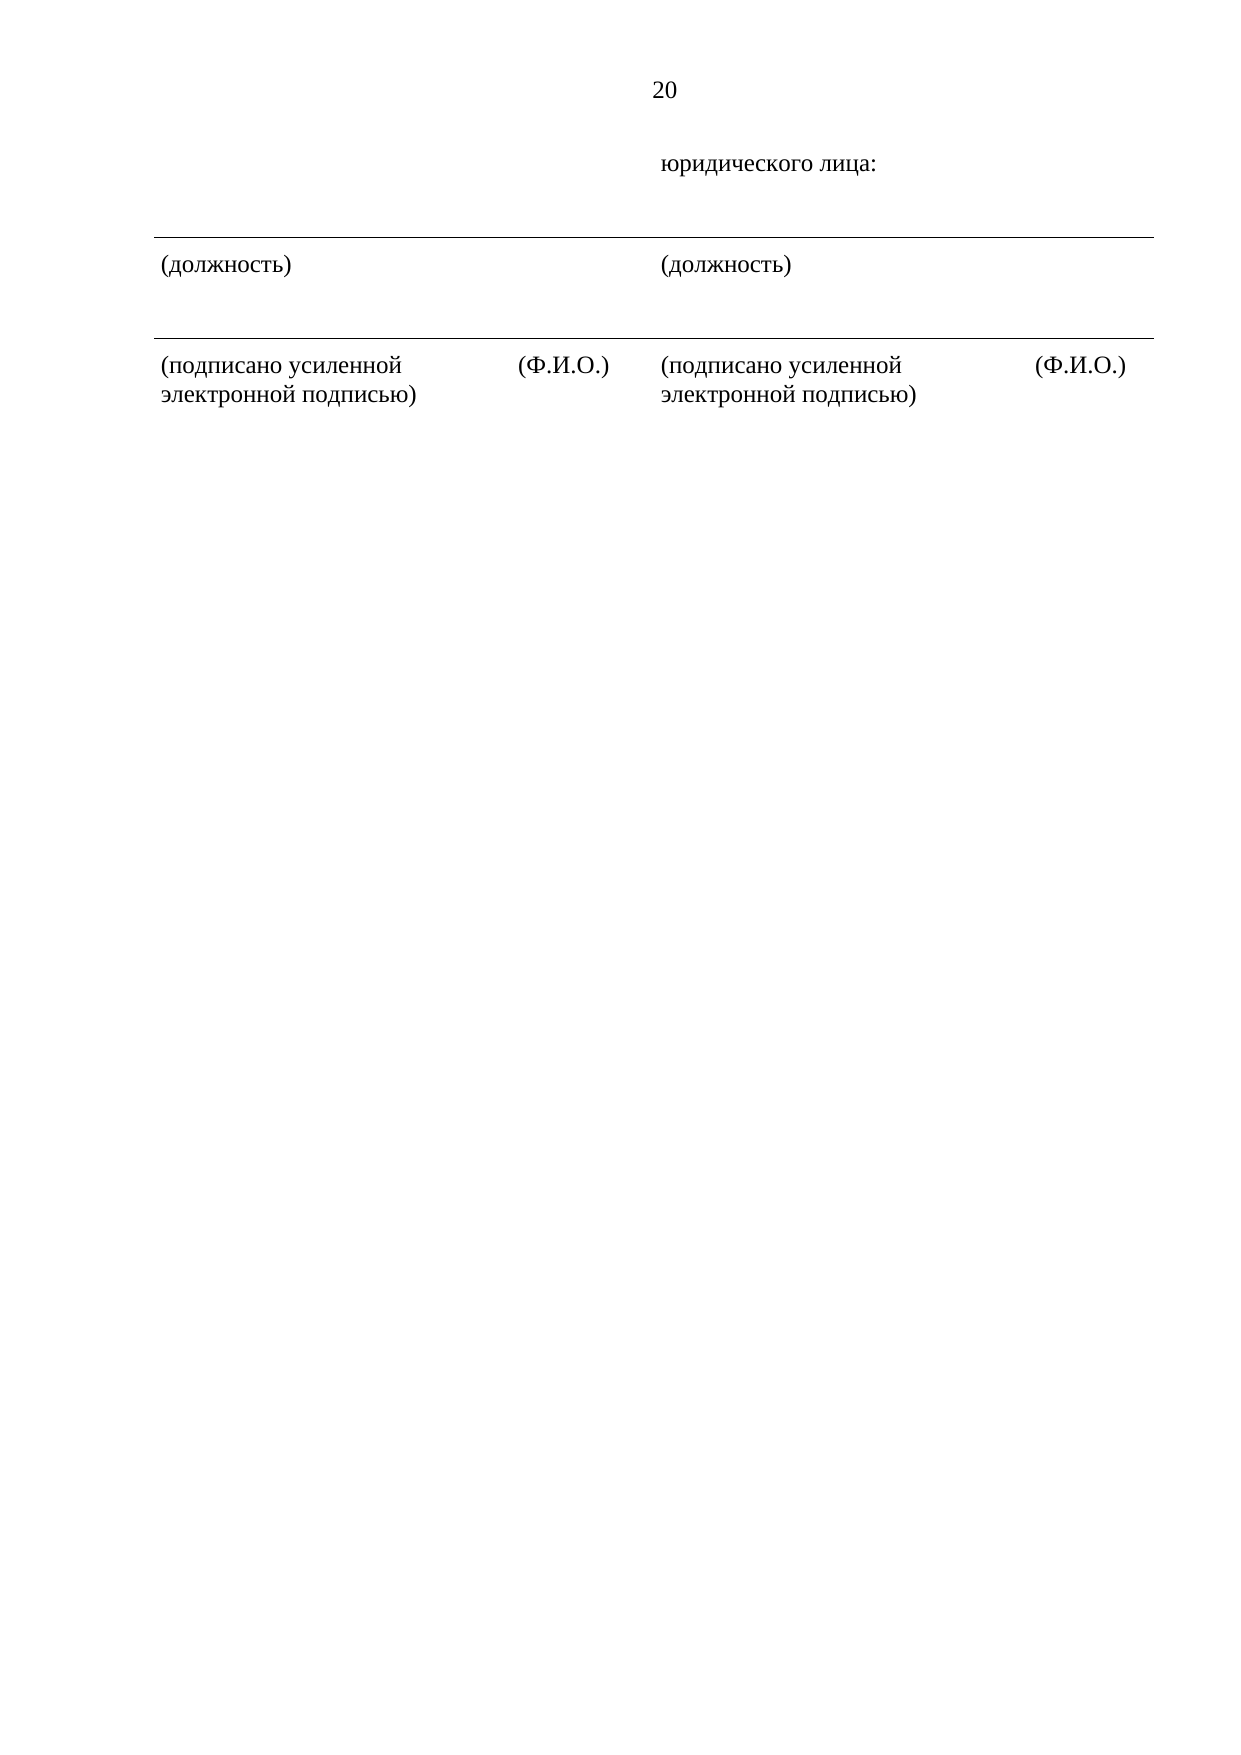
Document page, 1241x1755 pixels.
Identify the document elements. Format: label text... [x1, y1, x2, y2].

table_cell юридического лица: [654, 137, 1154, 187]
table_cell [654, 288, 1034, 338]
table_cell (Ф.И.О.) [517, 339, 654, 418]
table_cell [517, 288, 654, 338]
table_cell (Ф.И.О.) [1034, 339, 1154, 418]
table_cell [654, 187, 1154, 237]
table_cell (подписано усиленной электронной подписью) [154, 339, 517, 418]
table_cell [154, 288, 517, 338]
table_cell [154, 187, 654, 237]
table_cell (должность) [154, 238, 654, 288]
table_cell (подписано усиленной электронной подписью) [654, 339, 1034, 418]
table_cell (должность) [654, 238, 1154, 288]
table_cell [154, 137, 654, 187]
table_cell [1034, 288, 1154, 338]
